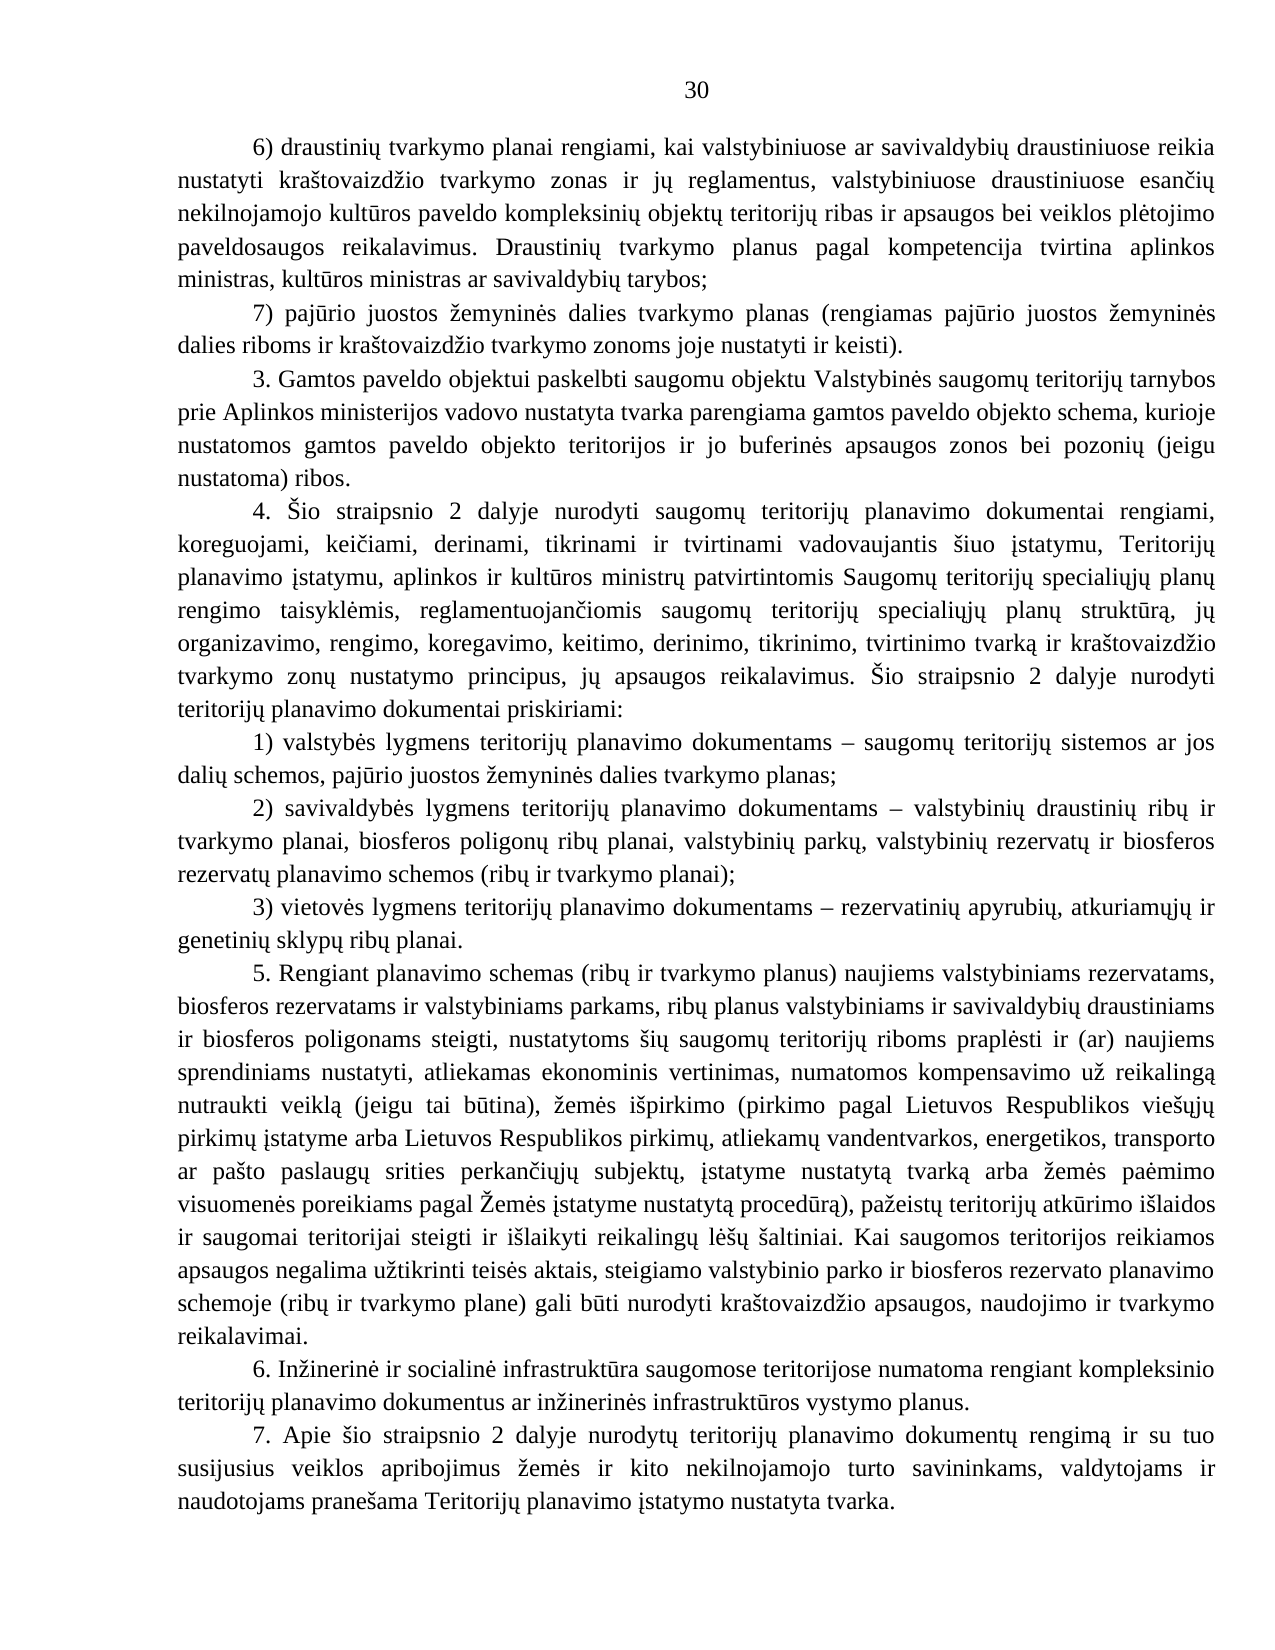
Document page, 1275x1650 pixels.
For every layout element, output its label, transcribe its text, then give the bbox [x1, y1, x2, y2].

text 4. Šio straipsnio 2 dalyje nurodyti saugomų teritorijų planavimo dokumentai rengiami, koreguojami, keičiami, derinami, tikrinami ir tvirtinami vadovaujantis šiuo įstatymu, Teritorijų planavimo įstatymu, aplinkos ir kultūros ministrų patvirtintomis Saugomų teritorijų specialiųjų planų rengimo taisyklėmis, reglamentuojančiomis saugomų teritorijų specialiųjų planų struktūrą, jų organizavimo, rengimo, koregavimo, keitimo, derinimo, tikrinimo, tvirtinimo tvarką ir kraštovaizdžio tvarkymo zonų nustatymo principus, jų apsaugos reikalavimus. Šio straipsnio 2 dalyje nurodyti teritorijų planavimo dokumentai priskiriami: [177, 496, 1216, 723]
text 1) valstybės lygmens teritorijų planavimo dokumentams – saugomų teritorijų sistemos ar jos dalių schemos, pajūrio juostos žemyninės dalies tvarkymo planas; [177, 727, 1216, 789]
text 6. Inžinerinė ir socialinė infrastruktūra saugomose teritorijose numatoma rengiant kompleksinio teritorijų planavimo dokumentus ar inžinerinės infrastruktūros vystymo planus. [177, 1354, 1216, 1416]
text 3. Gamtos paveldo objektui paskelbti saugomu objektu Valstybinės saugomų teritorijų tarnybos prie Aplinkos ministerijos vadovo nustatyta tvarka parengiama gamtos paveldo objekto schema, kurioje nustatomos gamtos paveldo objekto teritorijos ir jo buferinės apsaugos zonos bei pozonių (jeigu nustatoma) ribos. [177, 364, 1216, 491]
text 5. Rengiant planavimo schemas (ribų ir tvarkymo planus) naujiems valstybiniams rezervatams, biosferos rezervatams ir valstybiniams parkams, ribų planus valstybiniams ir savivaldybių draustiniams ir biosferos poligonams steigti, nustatytoms šių saugomų teritorijų riboms praplėsti ir (ar) naujiems sprendiniams nustatyti, atliekamas ekonominis vertinimas, numatomos kompensavimo už reikalingą nutraukti veiklą (jeigu tai būtina), žemės išpirkimo (pirkimo pagal Lietuvos Respublikos viešųjų pirkimų įstatyme arba Lietuvos Respublikos pirkimų, atliekamų vandentvarkos, energetikos, transporto ar pašto paslaugų srities perkančiųjų subjektų, įstatyme nustatytą tvarką arba žemės paėmimo visuomenės poreikiams pagal Žemės įstatyme nustatytą procedūrą), pažeistų teritorijų atkūrimo išlaidos ir saugomai teritorijai steigti ir išlaikyti reikalingų lėšų šaltiniai. Kai saugomos teritorijos reikiamos apsaugos negalima užtikrinti teisės aktais, steigiamo valstybinio parko ir biosferos rezervato planavimo schemoje (ribų ir tvarkymo plane) gali būti nurodyti kraštovaizdžio apsaugos, naudojimo ir tvarkymo reikalavimai. [177, 958, 1216, 1350]
text 7. Apie šio straipsnio 2 dalyje nurodytų teritorijų planavimo dokumentų rengimą ir su tuo susijusius veiklos apribojimus žemės ir kito nekilnojamojo turto savininkams, valdytojams ir naudotojams pranešama Teritorijų planavimo įstatymo nustatyta tvarka. [177, 1420, 1216, 1515]
text 7) pajūrio juostos žemyninės dalies tvarkymo planas (rengiamas pajūrio juostos žemyninės dalies riboms ir kraštovaizdžio tvarkymo zonoms joje nustatyti ir keisti). [177, 298, 1216, 359]
text 2) savivaldybės lygmens teritorijų planavimo dokumentams – valstybinių draustinių ribų ir tvarkymo planai, biosferos poligonų ribų planai, valstybinių parkų, valstybinių rezervatų ir biosferos rezervatų planavimo schemos (ribų ir tvarkymo planai); [177, 793, 1216, 888]
text 6) draustinių tvarkymo planai rengiami, kai valstybiniuose ar savivaldybių draustiniuose reikia nustatyti kraštovaizdžio tvarkymo zonas ir jų reglamentus, valstybiniuose draustiniuose esančių nekilnojamojo kultūros paveldo kompleksinių objektų teritorijų ribas ir apsaugos bei veiklos plėtojimo paveldosaugos reikalavimus. Draustinių tvarkymo planus pagal kompetencija tvirtina aplinkos ministras, kultūros ministras ar savivaldybių tarybos; [177, 132, 1216, 293]
text 3) vietovės lygmens teritorijų planavimo dokumentams – rezervatinių apyrubių, atkuriamųjų ir genetinių sklypų ribų planai. [177, 892, 1216, 954]
